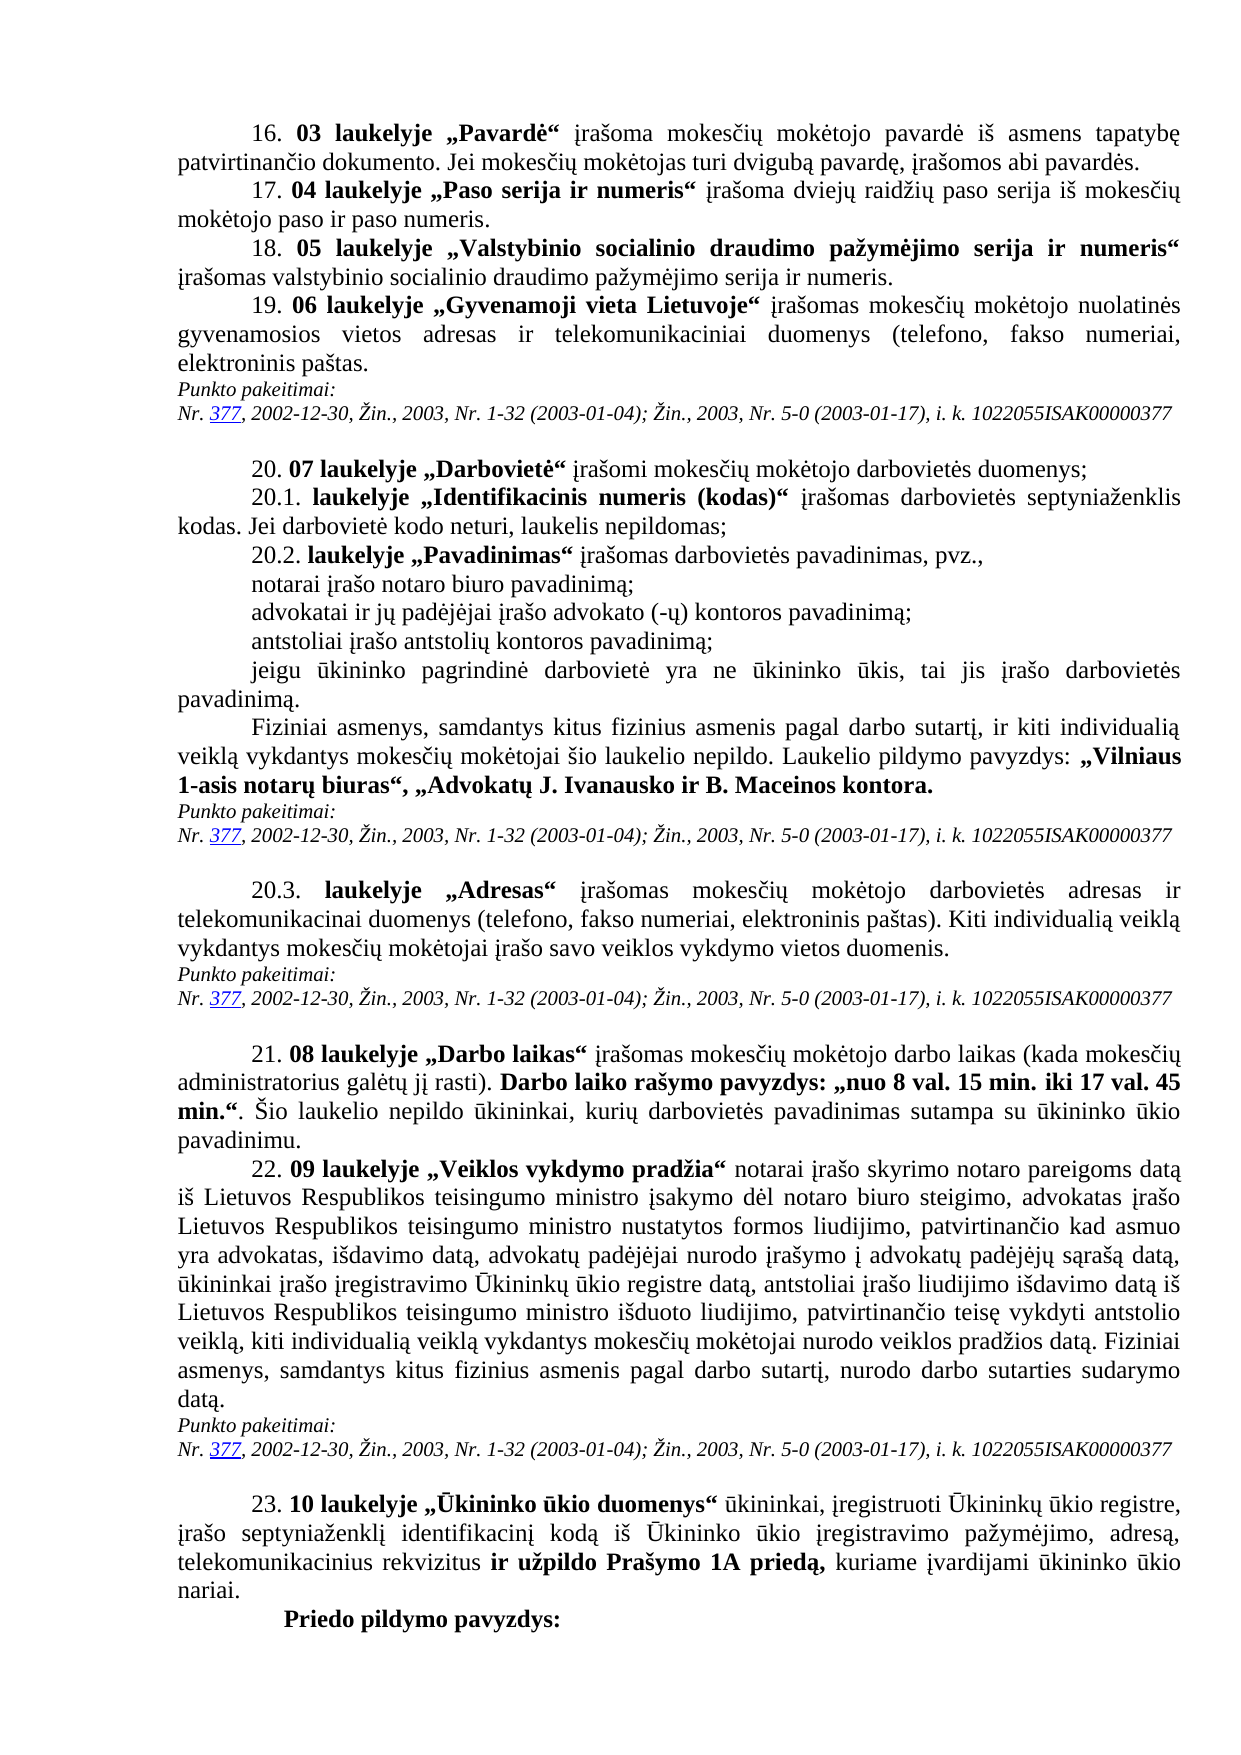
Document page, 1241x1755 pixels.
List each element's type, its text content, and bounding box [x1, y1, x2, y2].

text Nr. 377, 2002-12-30, Žin., 2003, Nr. 1-32 (2003-01-04); Žin., 2003, Nr. 5-0 (2003-01-17), i. k. 1022055ISAK00000377 [177, 986, 1181, 1010]
text 23. 10 laukelyje „Ūkininko ūkio duomenys“ ūkininkai, įregistruoti Ūkininkų ūkio registre, įrašo septyniaženklį identifikacinį kodą iš Ūkininko ūkio įregistravimo pažymėjimo, adresą, telekomunikacinius rekvizitus ir užpildo Prašymo 1A priedą, kuriame įvardijami ūkininko ūkio nariai. [177, 1489, 1181, 1604]
text 17. 04 laukelyje „Paso serija ir numeris“ įrašoma dviejų raidžių paso serija iš mokesčių mokėtojo paso ir paso numeris. [177, 176, 1181, 233]
text 16. 03 laukelyje „Pavardė“ įrašoma mokesčių mokėtojo pavardė iš asmens tapatybę patvirtinančio dokumento. Jei mokesčių mokėtojas turi dvigubą pavardę, įrašomos abi pavardės. [177, 118, 1181, 176]
text notarai įrašo notaro biuro pavadinimą; [177, 569, 1181, 597]
text Priedo pildymo pavyzdys: [210, 1604, 1181, 1633]
text jeigu ūkininko pagrindinė darbovietė yra ne ūkininko ūkis, tai jis įrašo darbovietės pavadinimą. [177, 655, 1181, 712]
text Punkto pakeitimai: [177, 799, 1181, 823]
text 22. 09 laukelyje „Veiklos vykdymo pradžia“ notarai įrašo skyrimo notaro pareigoms datą iš Lietuvos Respublikos teisingumo ministro įsakymo dėl notaro biuro steigimo, advokatas įrašo Lietuvos Respublikos teisingumo ministro nustatytos formos liudijimo, patvirtinančio kad asmuo yra advokatas, išdavimo datą, advokatų padėjėjai nurodo įrašymo į advokatų padėjėjų sąrašą datą, ūkininkai įrašo įregistravimo Ūkininkų ūkio registre datą, antstoliai įrašo liudijimo išdavimo datą iš Lietuvos Respublikos teisingumo ministro išduoto liudijimo, patvirtinančio teisę vykdyti antstolio veiklą, kiti individualią veiklą vykdantys mokesčių mokėtojai nurodo veiklos pradžios datą. Fiziniai asmenys, samdantys kitus fizinius asmenis pagal darbo sutartį, nurodo darbo sutarties sudarymo datą. [177, 1154, 1181, 1412]
text advokatai ir jų padėjėjai įrašo advokato (-ų) kontoros pavadinimą; [177, 597, 1181, 626]
text 21. 08 laukelyje „Darbo laikas“ įrašomas mokesčių mokėtojo darbo laikas (kada mokesčių administratorius galėtų jį rasti). Darbo laiko rašymo pavyzdys: „nuo 8 val. 15 min. iki 17 val. 45 min.“. Šio laukelio nepildo ūkininkai, kurių darbovietės pavadinimas sutampa su ūkininko ūkio pavadinimu. [177, 1039, 1181, 1154]
text antstoliai įrašo antstolių kontoros pavadinimą; [177, 626, 1181, 655]
text Punkto pakeitimai: [177, 962, 1181, 986]
text 20.3. laukelyje „Adresas“ įrašomas mokesčių mokėtojo darbovietės adresas ir telekomunikacinai duomenys (telefono, fakso numeriai, elektroninis paštas). Kiti individualią veiklą vykdantys mokesčių mokėtojai įrašo savo veiklos vykdymo vietos duomenis. [177, 876, 1181, 962]
text 20. 07 laukelyje „Darbovietė“ įrašomi mokesčių mokėtojo darbovietės duomenys; [177, 454, 1181, 482]
text Nr. 377, 2002-12-30, Žin., 2003, Nr. 1-32 (2003-01-04); Žin., 2003, Nr. 5-0 (2003-01-17), i. k. 1022055ISAK00000377 [177, 401, 1181, 425]
text Fiziniai asmenys, samdantys kitus fizinius asmenis pagal darbo sutartį, ir kiti individualią veiklą vykdantys mokesčių mokėtojai šio laukelio nepildo. Laukelio pildymo pavyzdys: „Vilniaus 1-asis notarų biuras“, „Advokatų J. Ivanausko ir B. Maceinos kontora. [177, 712, 1181, 799]
text Nr. 377, 2002-12-30, Žin., 2003, Nr. 1-32 (2003-01-04); Žin., 2003, Nr. 5-0 (2003-01-17), i. k. 1022055ISAK00000377 [177, 823, 1181, 847]
text 19. 06 laukelyje „Gyvenamoji vieta Lietuvoje“ įrašomas mokesčių mokėtojo nuolatinės gyvenamosios vietos adresas ir telekomunikaciniai duomenys (telefono, fakso numeriai, elektroninis paštas. [177, 291, 1181, 377]
text Punkto pakeitimai: [177, 1412, 1181, 1437]
text 20.1. laukelyje „Identifikacinis numeris (kodas)“ įrašomas darbovietės septyniaženklis kodas. Jei darbovietė kodo neturi, laukelis nepildomas; [177, 482, 1181, 540]
text 18. 05 laukelyje „Valstybinio socialinio draudimo pažymėjimo serija ir numeris“ įrašomas valstybinio socialinio draudimo pažymėjimo serija ir numeris. [177, 233, 1181, 291]
text Punkto pakeitimai: [177, 377, 1181, 401]
text Nr. 377, 2002-12-30, Žin., 2003, Nr. 1-32 (2003-01-04); Žin., 2003, Nr. 5-0 (2003-01-17), i. k. 1022055ISAK00000377 [177, 1437, 1181, 1461]
text 20.2. laukelyje „Pavadinimas“ įrašomas darbovietės pavadinimas, pvz., [177, 540, 1181, 569]
